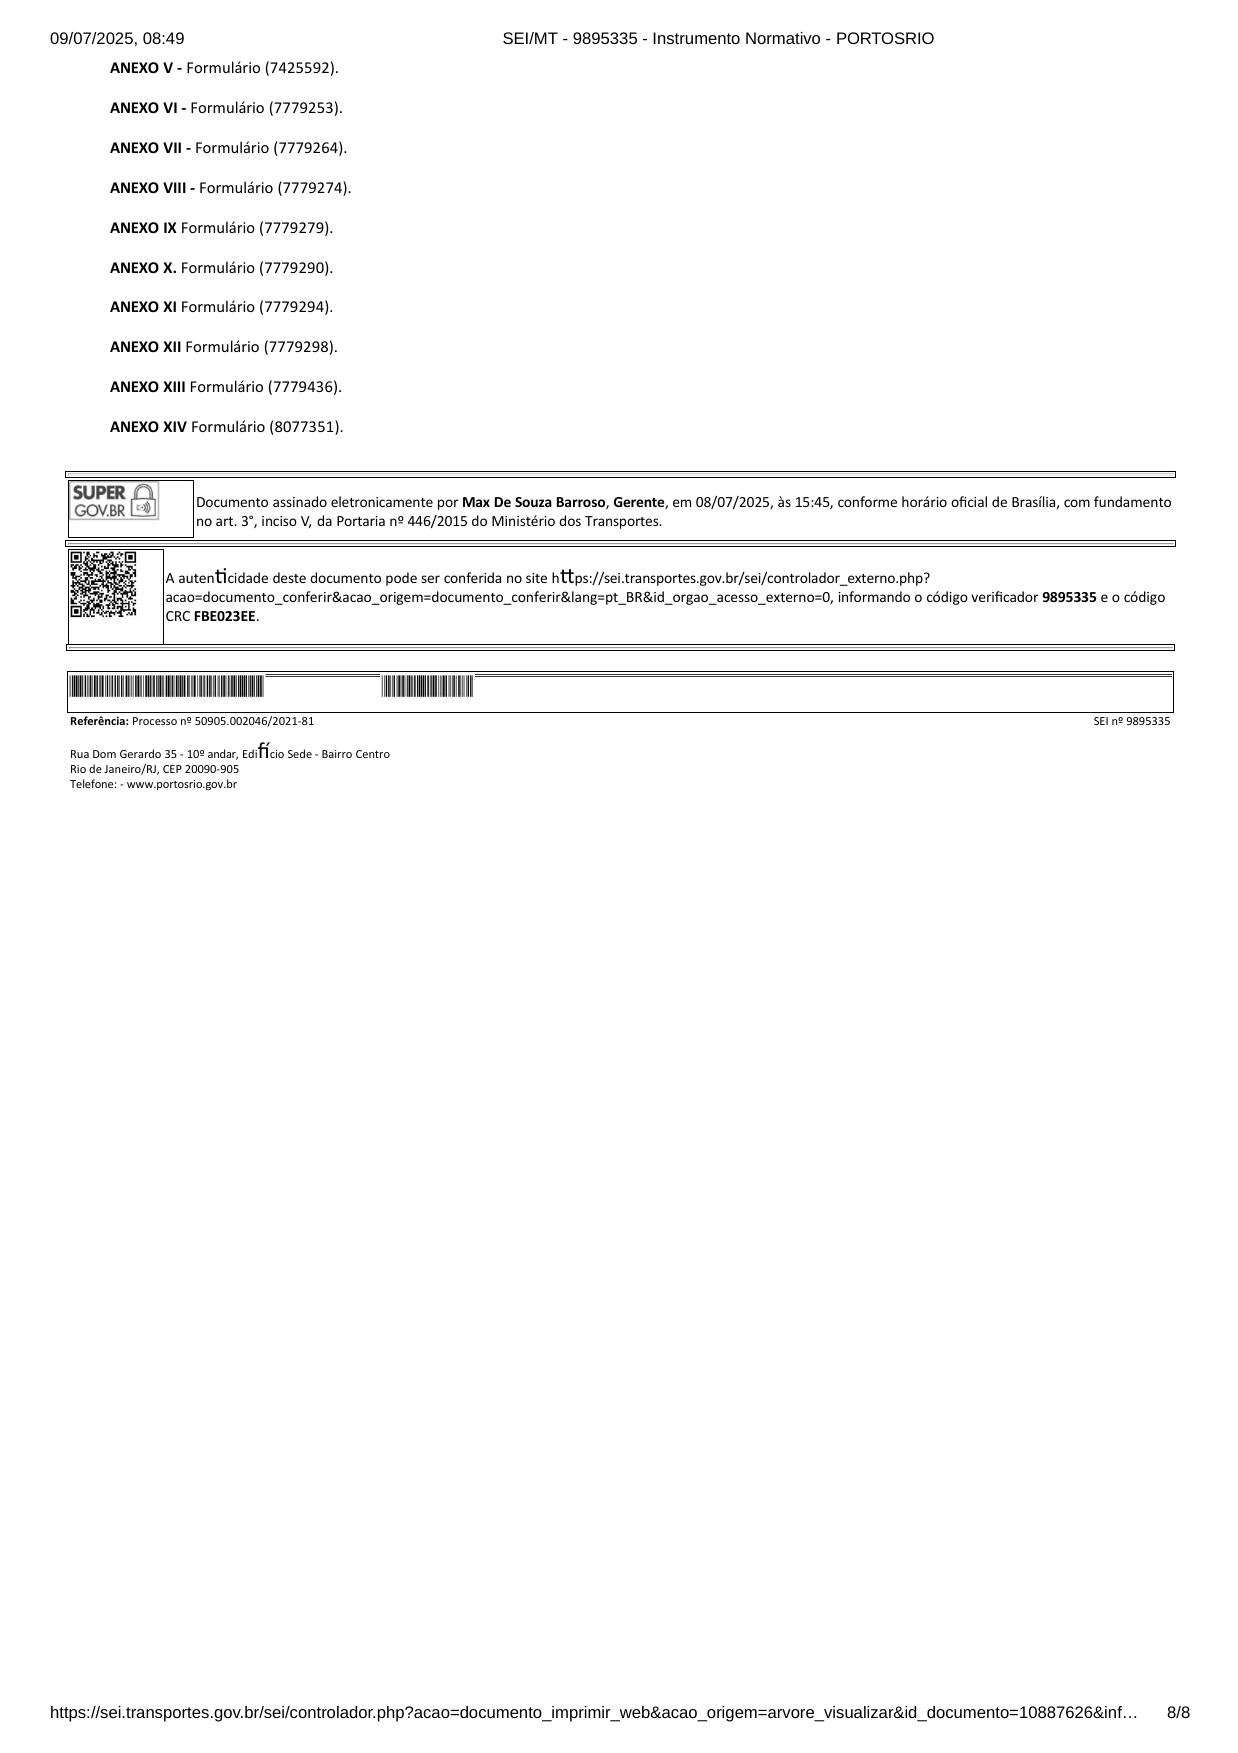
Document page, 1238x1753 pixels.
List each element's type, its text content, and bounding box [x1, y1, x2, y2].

text 8/8 [1167, 1703, 1215, 1722]
text ANEXO VI - Formulário (7779253). [110, 97, 377, 118]
text 09/07/2025, 08:49 [50, 30, 209, 48]
text ANEXO V - Formulário (7425592). [110, 57, 364, 78]
picture [67, 645, 1174, 650]
text Documento assinado eletronicamente por Max De Souza Barroso, Gerente, em 08/07/2025, às 15:45, conforme horário oﬁcial de Brasília, com fundamento [196, 492, 1193, 511]
text ANEXO XII Formulário (7779298). [110, 336, 377, 357]
picture [69, 550, 163, 644]
text Telefone: - www.portosrio.gov.br [70, 777, 410, 791]
text SEI/MT - 9895335 - Instrumento Normativo - PORTOSRIO [502, 30, 959, 48]
picture [69, 481, 193, 537]
text Rio de Janeiro/RJ, CEP 20090-905 [70, 762, 410, 777]
text ANEXO XIII Formulário (7779436). [110, 376, 377, 397]
text ANEXO VII - Formulário (7779264). [110, 137, 377, 157]
text ANEXO VIII - Formulário (7779274). [110, 177, 377, 197]
picture [66, 472, 1175, 477]
text Referência: Processo nº 50905.002046/2021-81 [70, 713, 340, 728]
text no art. 3°, inciso V, da Portaria nº 446/2015 do Ministério dos Transportes. [196, 511, 1193, 530]
text ANEXO XIV Formulário (8077351). [110, 416, 377, 437]
picture [68, 672, 1173, 712]
text Rua Dom Gerardo 35 - 10º andar, Ediꢁcio Sede - Bairro Centro [70, 747, 410, 762]
text ANEXO X. Formulário (7779290). [110, 257, 377, 277]
text A autenꢀcidade deste documento pode ser conferida no site hꢃps://sei.transportes.gov.br/sei/controlador_externo.php? [165, 569, 1184, 587]
text CRC FBE023EE. [165, 606, 1184, 625]
text https://sei.transportes.gov.br/sei/controlador.php?acao=documento_imprimir_web&acao_origem=arvore_visualizar&id_documento=10887626&inf… [50, 1703, 1165, 1722]
picture [66, 541, 1175, 546]
text SEI nº 9895335 [1093, 713, 1190, 728]
text ANEXO XI Formulário (7779294). [110, 297, 377, 317]
text ANEXO IX Formulário (7779279). [110, 217, 377, 237]
text acao=documento_conferir&acao_origem=documento_conferir&lang=pt_BR&id_orgao_acesso_externo=0, informando o código veriﬁcador 9895335 e o código [165, 587, 1184, 606]
